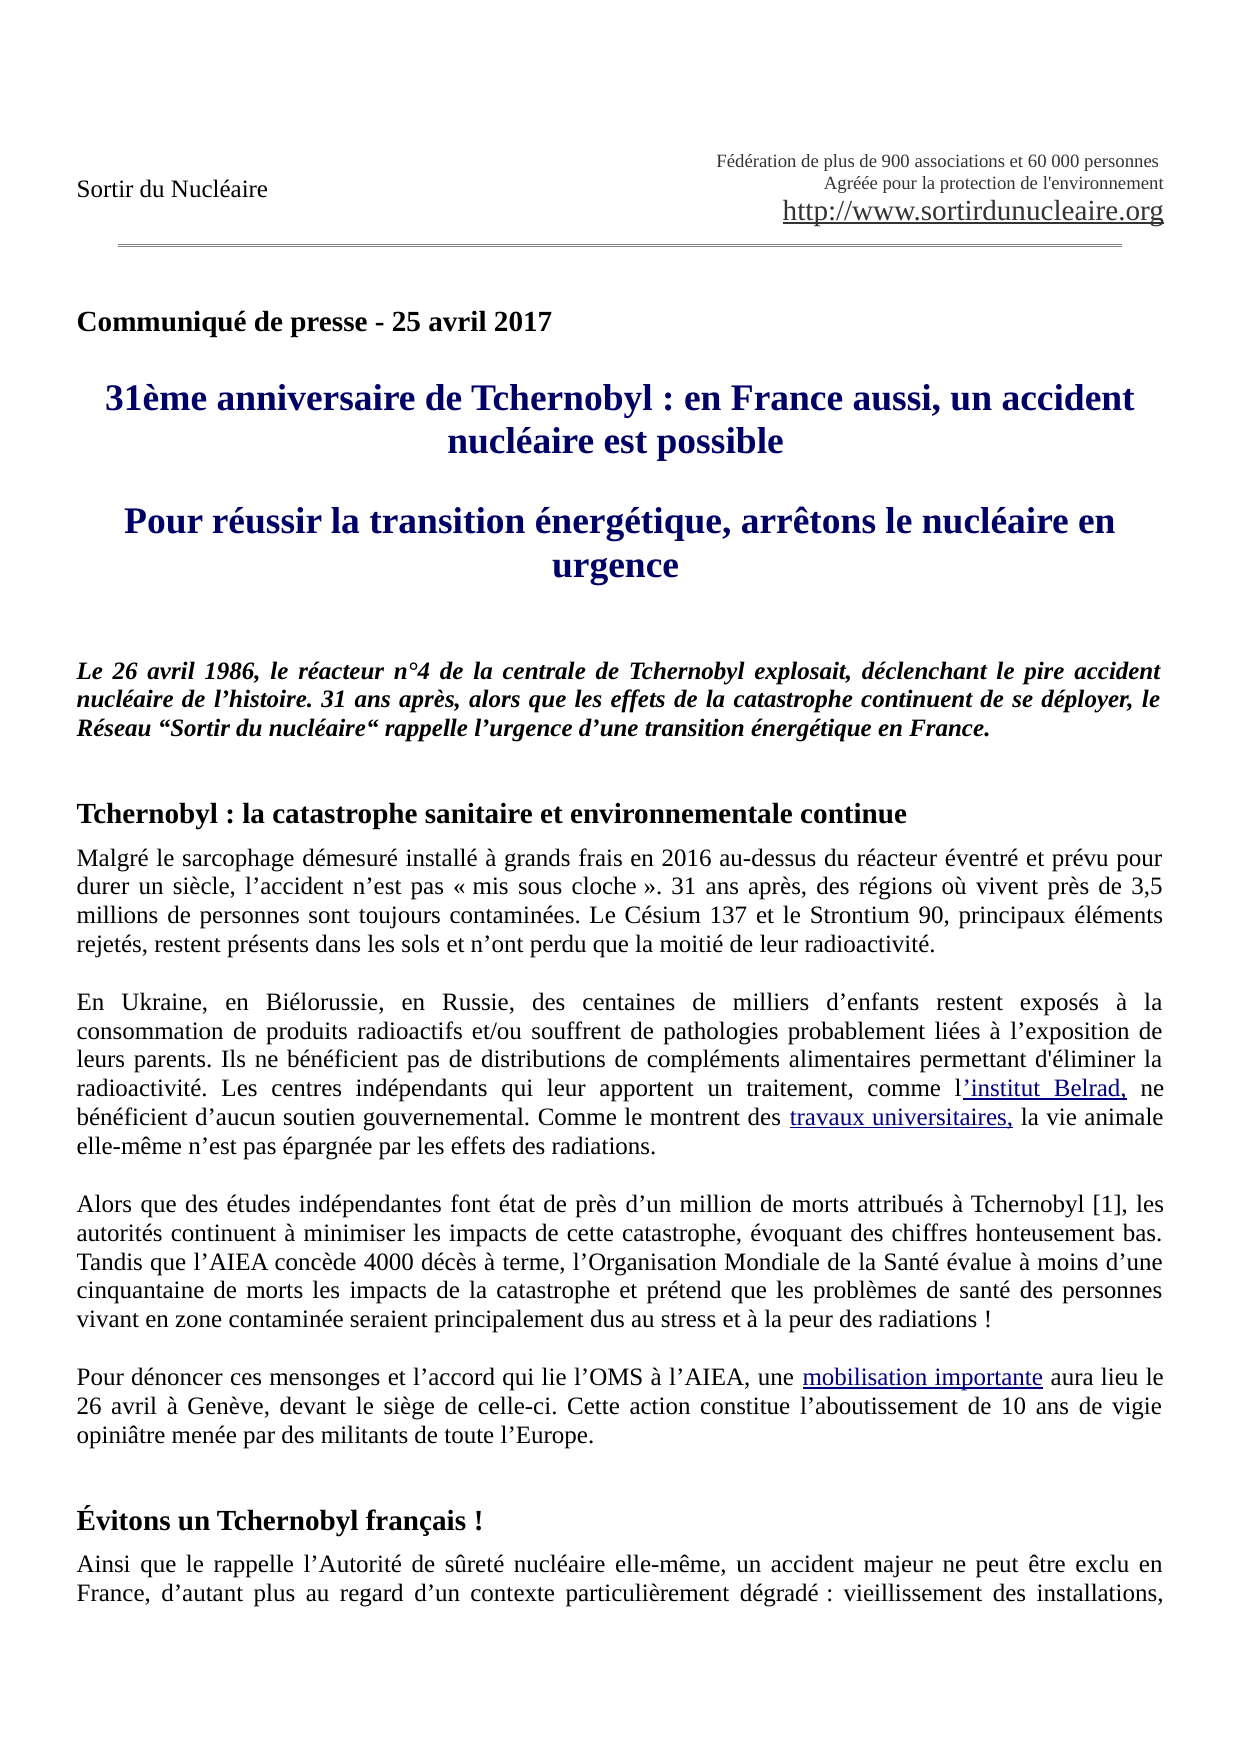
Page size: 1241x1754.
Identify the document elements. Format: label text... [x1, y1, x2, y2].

table_header [551, 147, 572, 230]
table_header Fédération de plus de 900 associations et 60 000 personnes Agréée pour la protection de l'environnement http://www.sortirdunucleaire.org [572, 147, 1167, 230]
table_header Sortir du Nucléaire [73, 147, 551, 230]
table_header Communiqué de presse - 25 avril 2017 31ème anniversaire de Tchernobyl : en France aussi, un accident nucléaire est possible Pour réussir la transition énergétique, arrêtons le nucléaire en urgence Le 26 avril 1986, le réacteur n°4 de la centrale de Tchernobyl explosait, déclenchant le pire accident nucléaire de l’histoire. 31 ans après, alors que les effets de la catastrophe continuent de se déployer, le Réseau “Sortir du nucléaire“ rappelle l’urgence d’une transition énergétique en France. Tchernobyl : la catastrophe sanitaire et environnementale continue Malgré le sarcophage démesuré installé à grands frais en 2016 au-dessus du réacteur éventré et prévu pour durer un siècle, l’accident n’est pas « mis sous cloche ». 31 ans après, des régions où vivent près de 3,5 millions de personnes sont toujours contaminées. Le Césium 137 et le Strontium 90, principaux éléments rejetés, restent présents dans les sols et n’ont perdu que la moitié de leur radioactivité. En Ukraine, en Biélorussie, en Russie, des centaines de milliers d’enfants restent exposés à la consommation de produits radioactifs et/ou souffrent de pathologies probablement liées à l’exposition de leurs parents. Ils ne bénéficient pas de distributions de compléments alimentaires permettant d'éliminer la radioactivité. Les centres indépendants qui leur apportent un traitement, comme l’institut Belrad, ne bénéficient d’aucun soutien gouvernemental. Comme le montrent des travaux universitaires, la vie animale elle-même n’est pas épargnée par les effets des radiations. Alors que des études indépendantes font état de près d’un million de morts attribués à Tchernobyl [1], les autorités continuent à minimiser les impacts de cette catastrophe, évoquant des chiffres honteusement bas. Tandis que l’AIEA concède 4000 décès à terme, l’Organisation Mondiale de la Santé évalue à moins d’une cinquantaine de morts les impacts de la catastrophe et prétend que les problèmes de santé des personnes vivant en zone contaminée seraient principalement dus au stress et à la peur des radiations ! Pour dénoncer ces mensonges et l’accord qui lie l’OMS à l’AIEA, une mobilisation importante aura lieu le 26 avril à Genève, devant le siège de celle-ci. Cette action constitue l’aboutissement de 10 ans de vigie opiniâtre menée par des militants de toute l’Europe. Évitons un Tchernobyl français ! Ainsi que le rappelle l’Autorité de sûreté nucléaire elle-même, un accident majeur ne peut être exclu en France, d’autant plus au regard d’un contexte particulièrement dégradé : vieillissement des installations, [73, 276, 1167, 1610]
